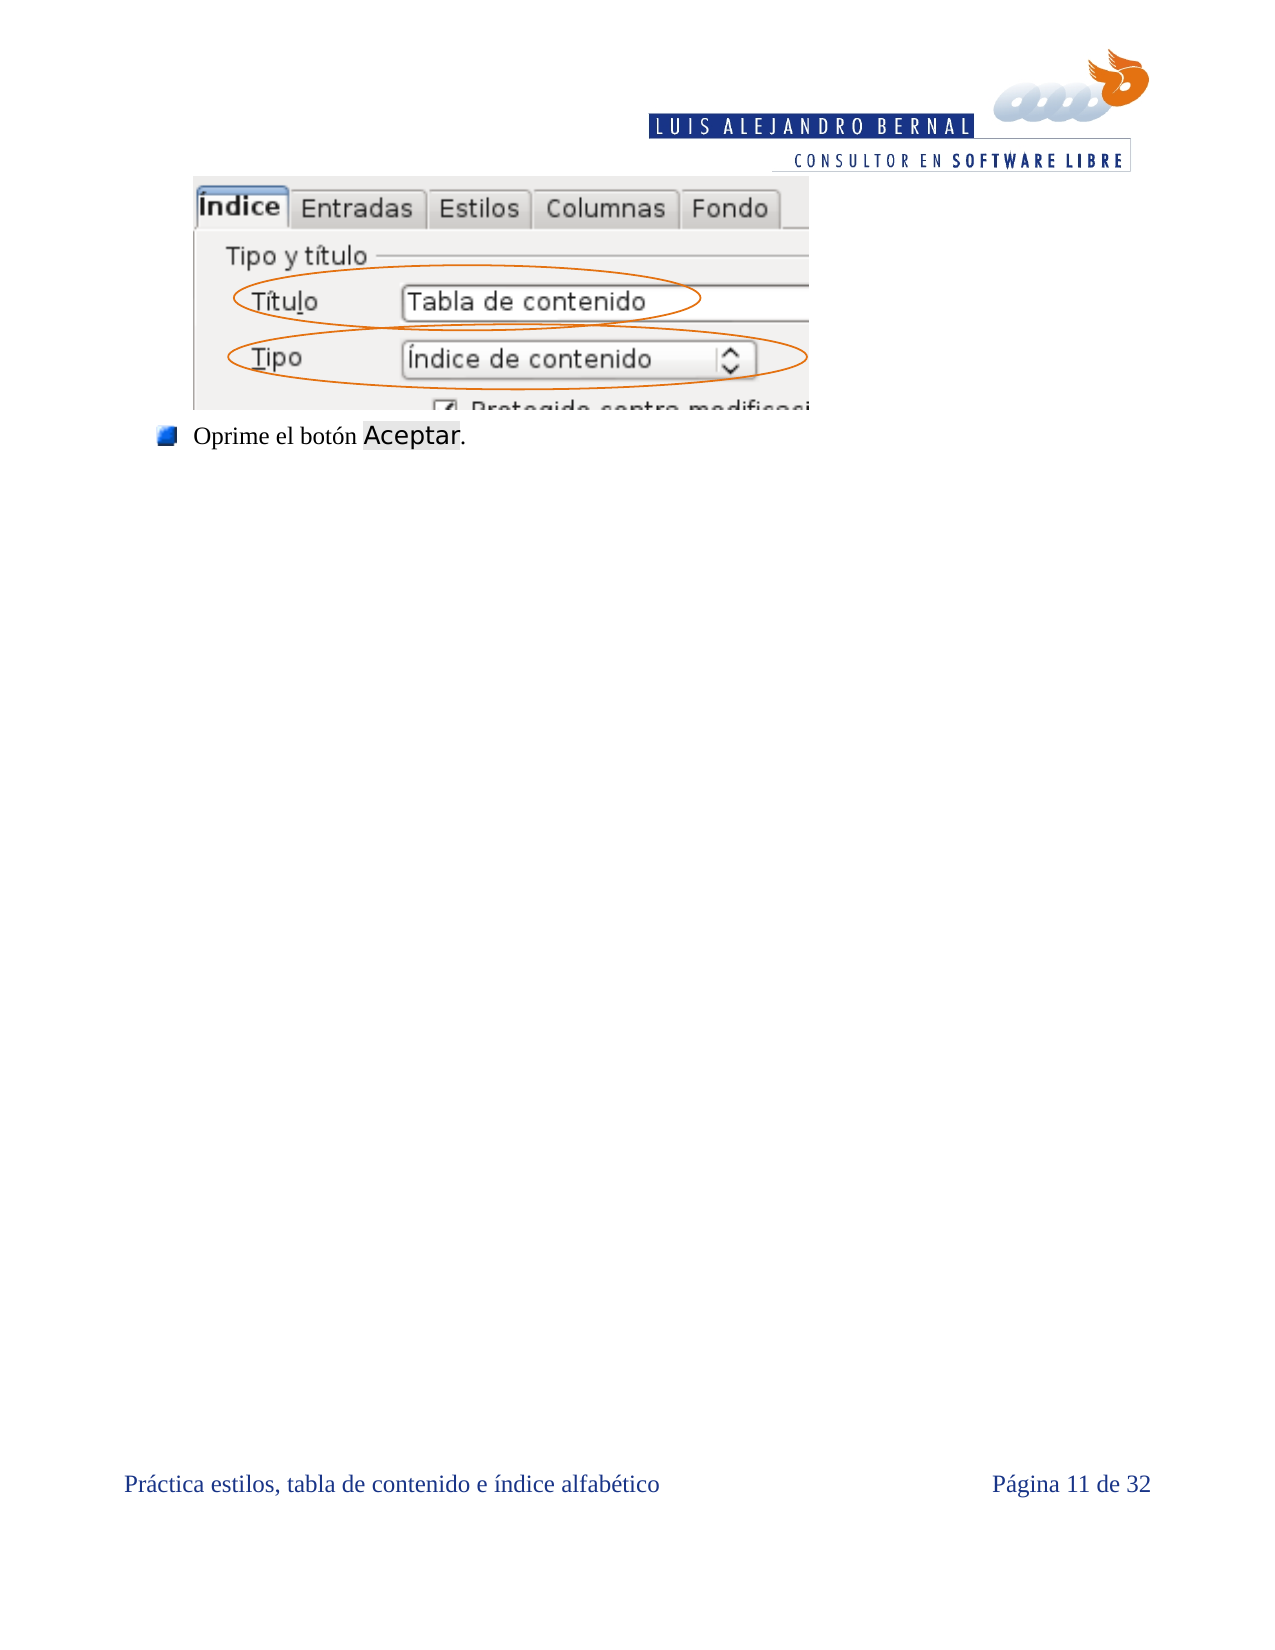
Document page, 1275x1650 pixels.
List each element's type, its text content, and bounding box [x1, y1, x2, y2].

picture [156, 425, 177, 446]
picture [193, 176, 809, 410]
picture [648, 45, 1151, 174]
list Oprime el botón Aceptar. [156, 421, 363, 450]
list Oprime el botón Aceptar. [460, 421, 1157, 450]
